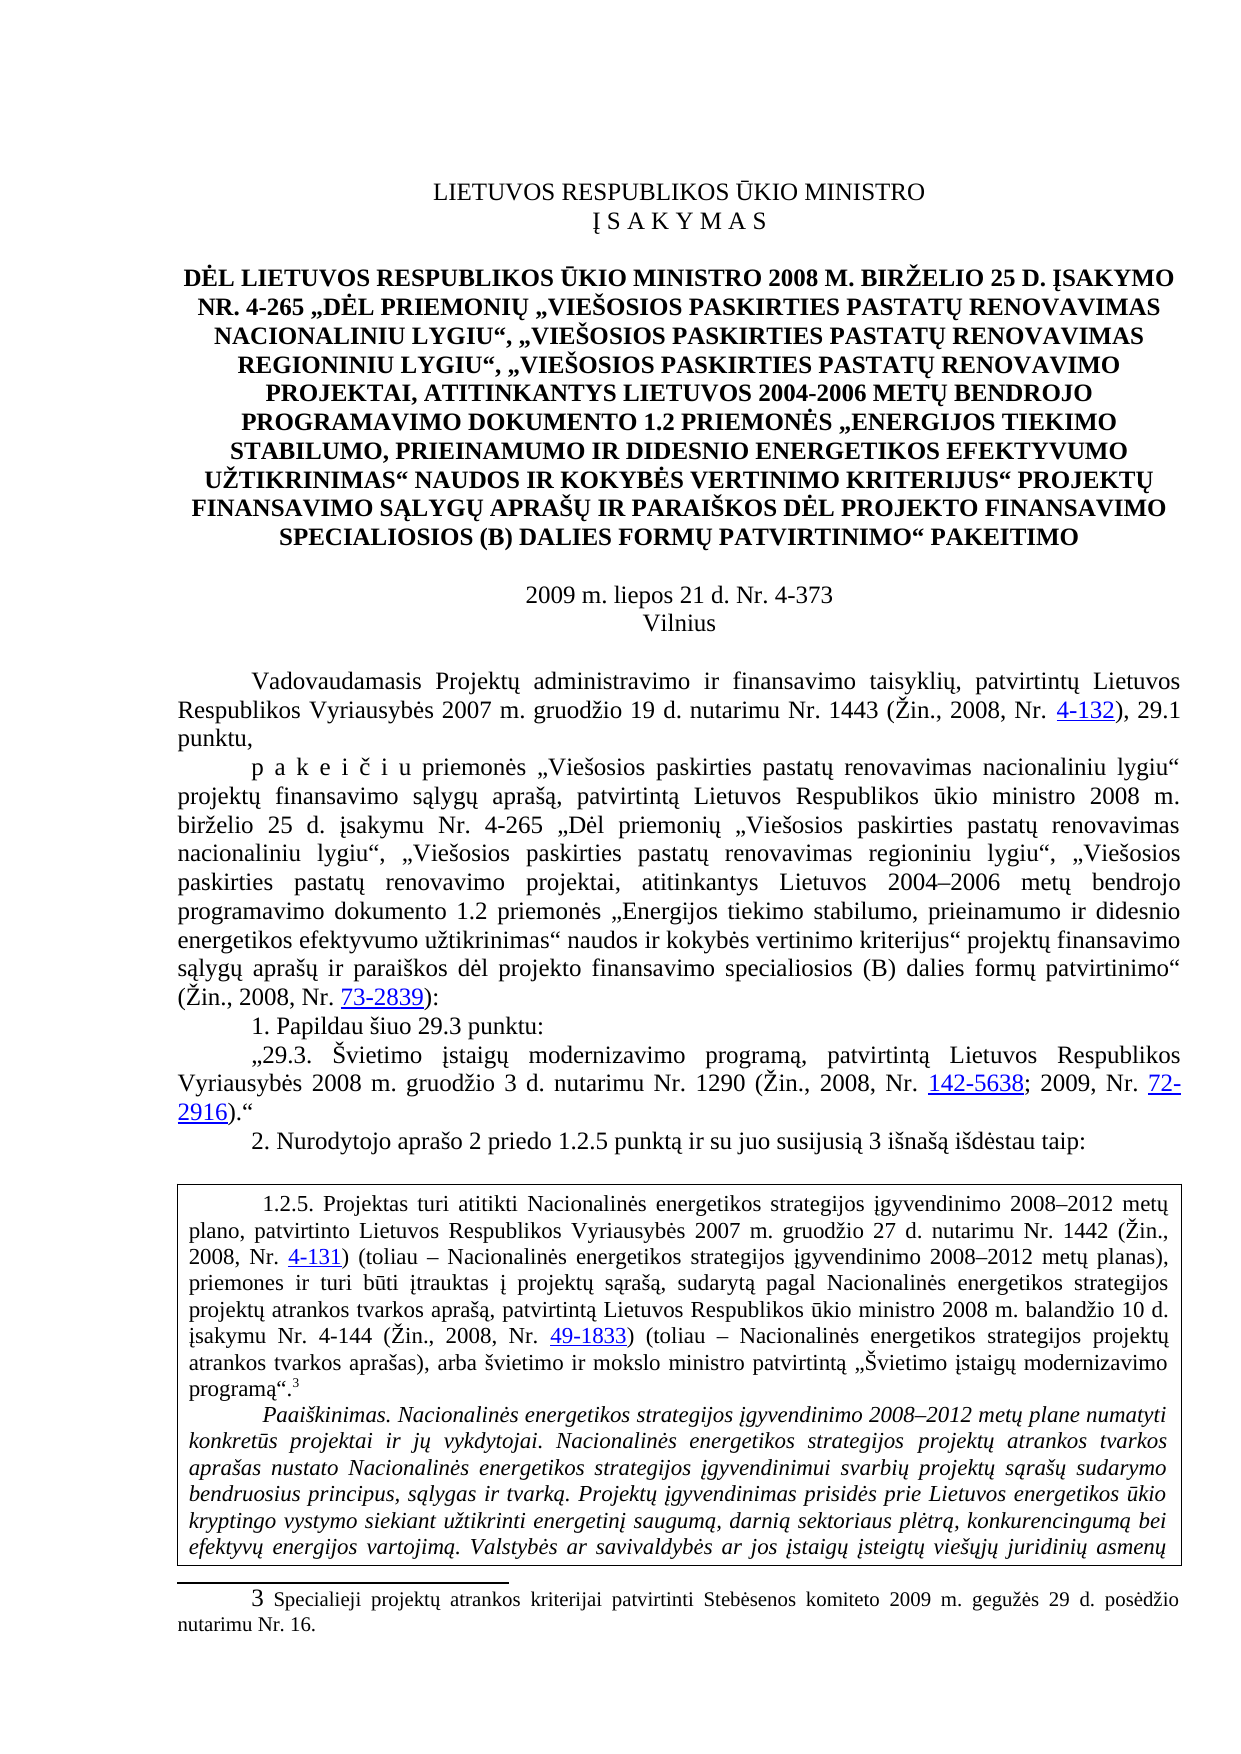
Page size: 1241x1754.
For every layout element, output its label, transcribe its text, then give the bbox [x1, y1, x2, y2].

text DĖL LIETUVOS RESPUBLIKOS ŪKIO MINISTRO 2008 M. BIRŽELIO 25 D. ĮSAKYMO NR. 4-265 „DĖL PRIEMONIŲ „VIEŠOSIOS PASKIRTIES PASTATŲ RENOVAVIMAS NACIONALINIU LYGIU“, „VIEŠOSIOS PASKIRTIES PASTATŲ RENOVAVIMAS REGIONINIU LYGIU“, „VIEŠOSIOS PASKIRTIES PASTATŲ RENOVAVIMO PROJEKTAI, ATITINKANTYS LIETUVOS 2004-2006 METŲ BENDROJO PROGRAMAVIMO DOKUMENTO 1.2 PRIEMONĖS „ENERGIJOS TIEKIMO STABILUMO, PRIEINAMUMO IR DIDESNIO ENERGETIKOS EFEKTYVUMO UŽTIKRINIMAS“ NAUDOS IR KOKYBĖS VERTINIMO KRITERIJUS“ PROJEKTŲ FINANSAVIMO SĄLYGŲ APRAŠŲ IR PARAIŠKOS DĖL PROJEKTO FINANSAVIMO SPECIALIOSIOS (B) DALIES FORMŲ PATVIRTINIMO“ PAKEITIMO [177, 263, 1181, 551]
text „29.3. Švietimo įstaigų modernizavimo programą, patvirtintą Lietuvos Respublikos Vyriausybės 2008 m. gruodžio 3 d. nutarimu Nr. 1290 (Žin., 2008, Nr. 142-5638; 2009, Nr. 72-2916).“ [177, 1040, 1181, 1126]
text p a k e i č i u priemonės „Viešosios paskirties pastatų renovavimas nacionaliniu lygiu“ projektų finansavimo sąlygų aprašą, patvirtintą Lietuvos Respublikos ūkio ministro 2008 m. birželio 25 d. įsakymu Nr. 4-265 „Dėl priemonių „Viešosios paskirties pastatų renovavimas nacionaliniu lygiu“, „Viešosios paskirties pastatų renovavimas regioniniu lygiu“, „Viešosios paskirties pastatų renovavimo projektai, atitinkantys Lietuvos 2004–2006 metų bendrojo programavimo dokumento 1.2 priemonės „Energijos tiekimo stabilumo, prieinamumo ir didesnio energetikos efektyvumo užtikrinimas“ naudos ir kokybės vertinimo kriterijus“ projektų finansavimo sąlygų aprašų ir paraiškos dėl projekto finansavimo specialiosios (B) dalies formų patvirtinimo“ (Žin., 2008, Nr. 73-2839): [177, 752, 1181, 1011]
text Į S A K Y M A S [177, 206, 1181, 235]
text Vadovaudamasis Projektų administravimo ir finansavimo taisyklių, patvirtintų Lietuvos Respublikos Vyriausybės 2007 m. gruodžio 19 d. nutarimu Nr. 1443 (Žin., 2008, Nr. 4-132), 29.1 punktu, [177, 666, 1181, 752]
text 2. Nurodytojo aprašo 2 priedo 1.2.5 punktą ir su juo susijusią 3 išnašą išdėstau taip: [177, 1126, 1181, 1155]
text Vilnius [177, 608, 1181, 637]
text 2009 m. liepos 21 d. Nr. 4-373 [177, 580, 1181, 608]
text LIETUVOS RESPUBLIKOS ŪKIO MINISTRO [177, 177, 1181, 206]
text 1. Papildau šiuo 29.3 punktu: [177, 1011, 1181, 1040]
table_header 1.2.5. Projektas turi atitikti Nacionalinės energetikos strategijos įgyvendinimo 2008–2012 metų plano, patvirtinto Lietuvos Respublikos Vyriausybės 2007 m. gruodžio 27 d. nutarimu Nr. 1442 (Žin., 2008, Nr. 4-131) (toliau – Nacionalinės energetikos strategijos įgyvendinimo 2008–2012 metų planas), priemones ir turi būti įtrauktas į projektų sąrašą, sudarytą pagal Nacionalinės energetikos strategijos projektų atrankos tvarkos aprašą, patvirtintą Lietuvos Respublikos ūkio ministro 2008 m. balandžio 10 d. įsakymu Nr. 4-144 (Žin., 2008, Nr. 49-1833) (toliau – Nacionalinės energetikos strategijos projektų atrankos tvarkos aprašas), arba švietimo ir mokslo ministro patvirtintą „Švietimo įstaigų modernizavimo programą“. Paaiškinimas. Nacionalinės energetikos strategijos įgyvendinimo 2008–2012 metų plane numatyti konkretūs projektai ir jų vykdytojai. Nacionalinės energetikos strategijos projektų atrankos tvarkos aprašas nustato Nacionalinės energetikos strategijos įgyvendinimui svarbių projektų sąrašų sudarymo bendruosius principus, sąlygas ir tvarką. Projektų įgyvendinimas prisidės prie Lietuvos energetikos ūkio kryptingo vystymo siekiant užtikrinti energetinį saugumą, darnią sektoriaus plėtrą, konkurencingumą bei efektyvų energijos vartojimą. Valstybės ar savivaldybės ar jos įstaigų įsteigtų viešųjų juridinių asmenų [178, 1185, 1181, 1565]
